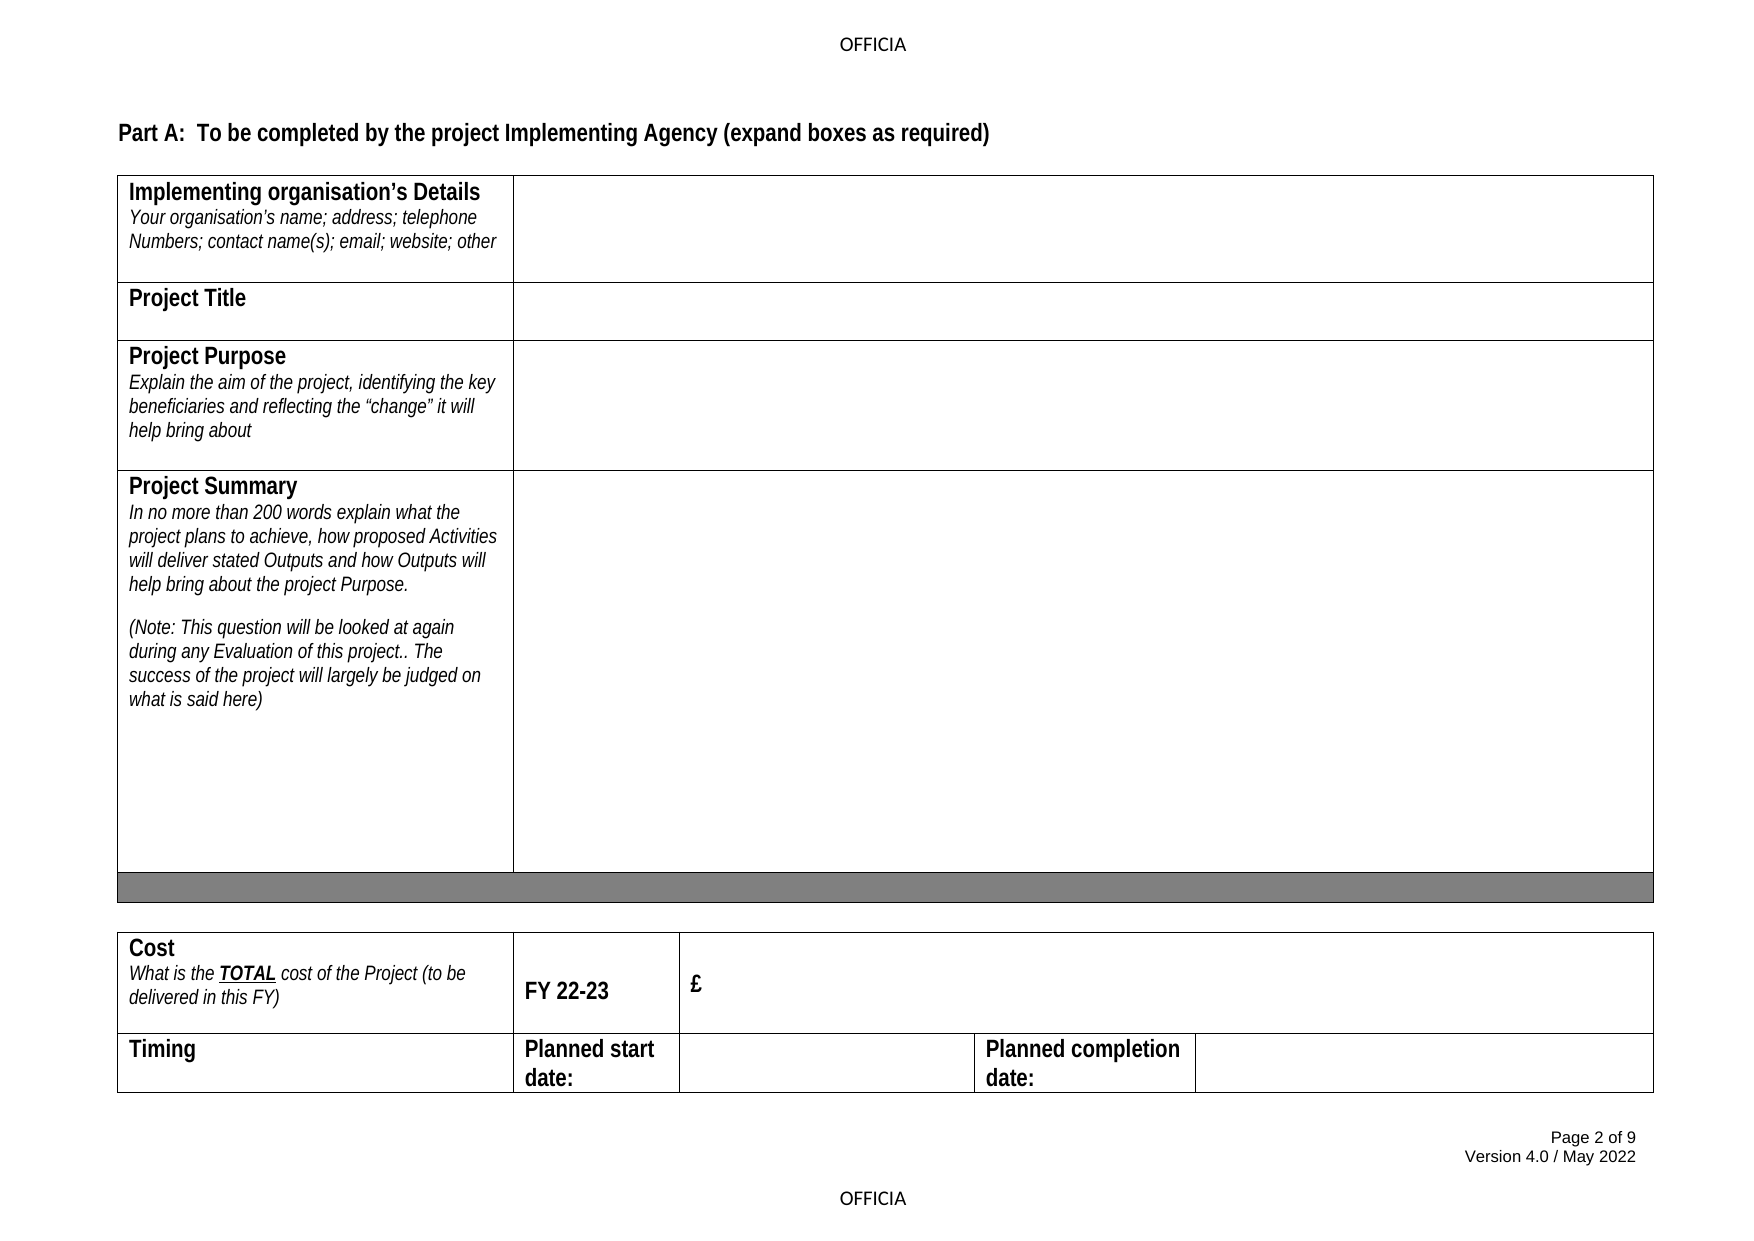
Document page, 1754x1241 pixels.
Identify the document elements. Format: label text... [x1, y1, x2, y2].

table_header [514, 176, 1653, 282]
table_cell [514, 283, 1653, 340]
table_header Cost What is the TOTAL cost of the Project (to be delivered in this FY) [118, 933, 513, 1033]
table_header £ [680, 933, 1653, 1033]
table_header Implementing organisation’s Details Your organisation’s name; address; telephone Numbers; contact name(s); email; website; other [118, 176, 513, 282]
table_cell [514, 471, 1653, 872]
table_cell Project Purpose Explain the aim of the project, identifying the key beneficiaries and reflecting the “change” it will help bring about [118, 341, 513, 470]
table_cell Planned start date: [514, 1034, 679, 1092]
table_cell Project Title [118, 283, 513, 340]
table_cell [1196, 1034, 1653, 1092]
table_cell [680, 1034, 974, 1092]
table_cell Project Summary In no more than 200 words explain what the project plans to achieve, how proposed Activities will deliver stated Outputs and how Outputs will help bring about the project Purpose. (Note: This question will be looked at again during any Evaluation of this project.. The success of the project will largely be judged on what is said here) [118, 471, 513, 872]
table_cell [514, 341, 1653, 470]
text Part A: To be completed by the project Implementing Agency (expand boxes as required) [118, 118, 1636, 147]
table_cell Planned completion date: [975, 1034, 1195, 1092]
table_cell Timing [118, 1034, 513, 1092]
table_cell [118, 873, 1653, 902]
table_header FY 22-23 [514, 933, 679, 1033]
